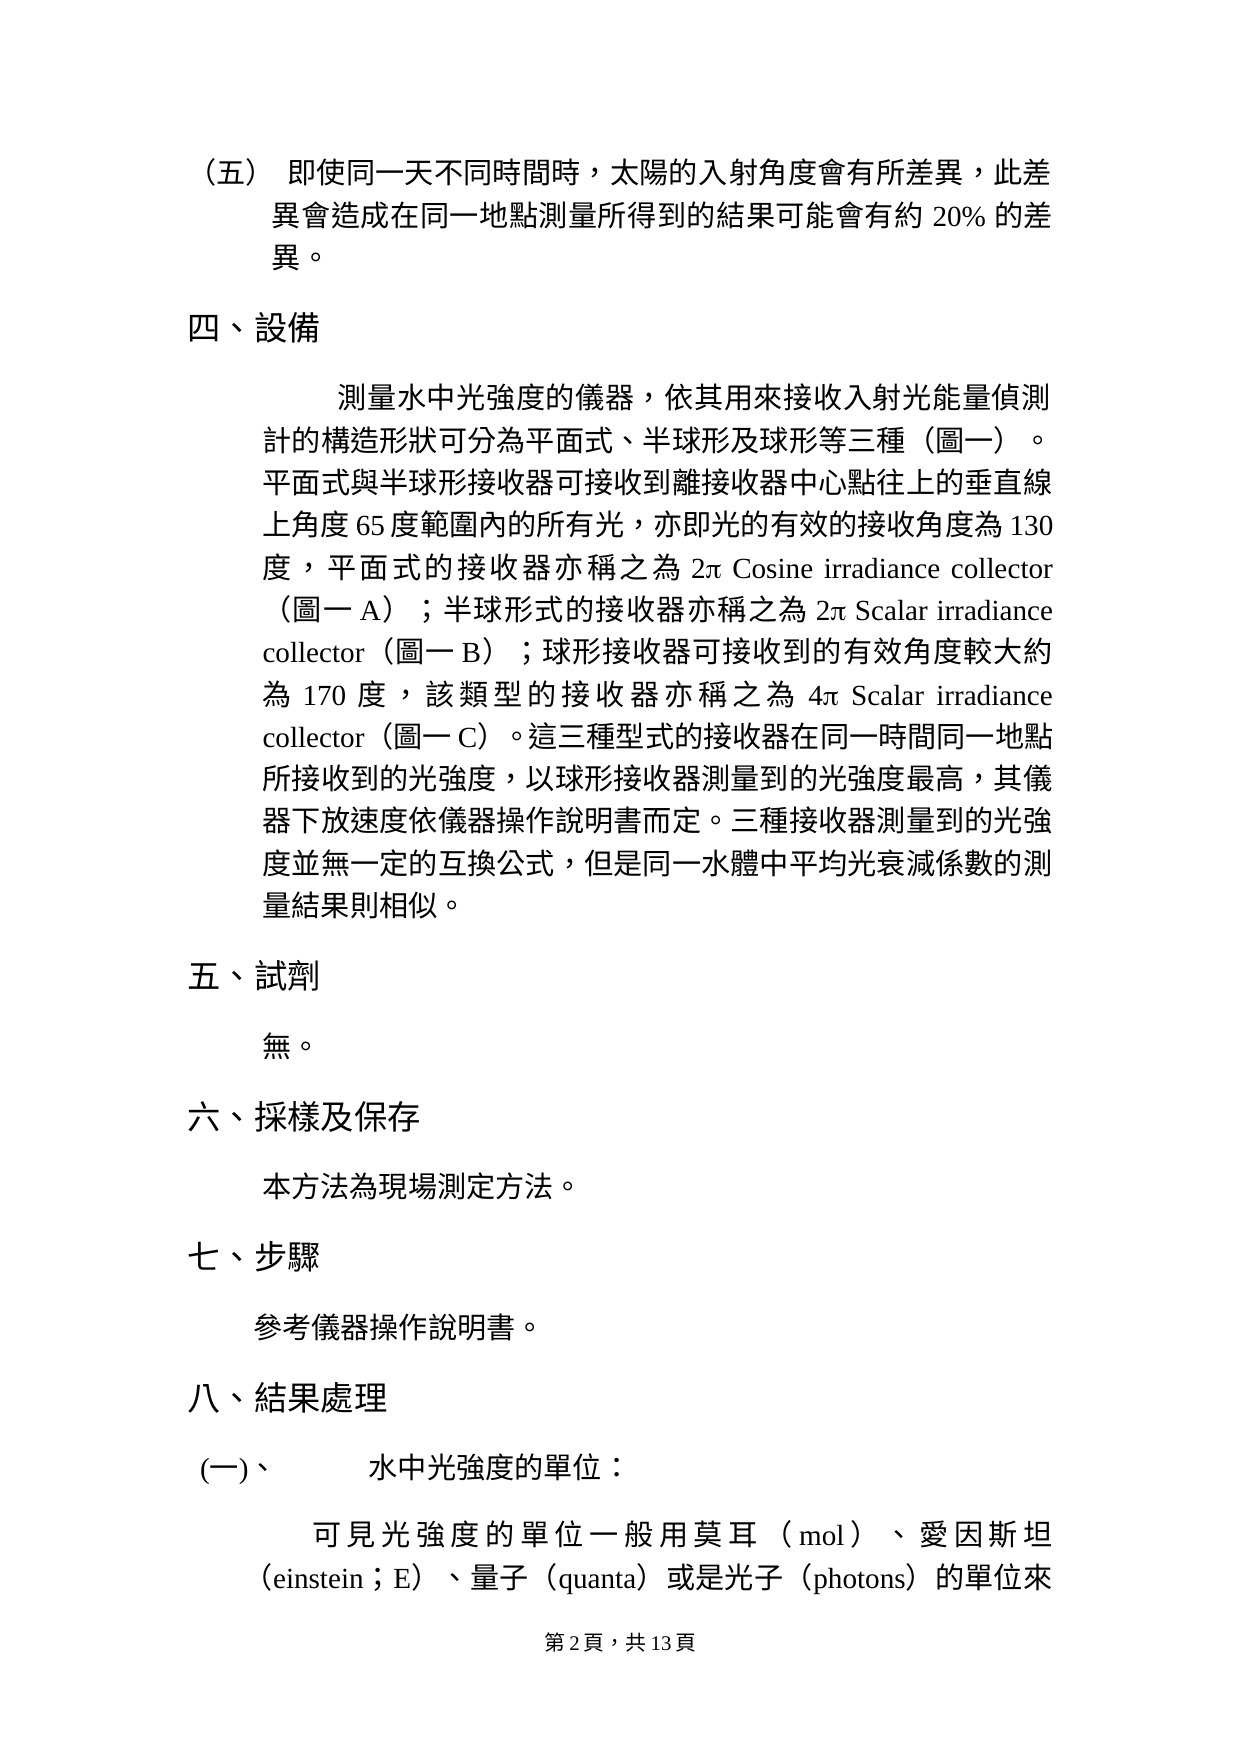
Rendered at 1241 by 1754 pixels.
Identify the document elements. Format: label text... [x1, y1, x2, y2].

text 可見光強度的單位一般用莫耳（mol）、愛因斯坦（einstein；E）、量子（quanta）或是光子（photons）的單位來 [243, 1512, 1053, 1597]
subtitle 五、試劑 [187, 950, 1053, 998]
subtitle 六、採樣及保存 [187, 1090, 1053, 1139]
subtitle 八、結果處理 [187, 1371, 1053, 1420]
text 無。 [243, 1023, 1053, 1065]
subtitle 四、設備 [187, 302, 1053, 350]
text 參考儀器操作說明書。 [187, 1304, 1053, 1346]
subtitle 七、步驟 [187, 1231, 1053, 1279]
text 本方法為現場測定方法。 [243, 1164, 1053, 1206]
text 測量水中光強度的儀器，依其用來接收入射光能量偵測計的構造形狀可分為平面式、半球形及球形等三種（圖一）。平面式與半球形接收器可接收到離接收器中心點往上的垂直線上角度65度範圍內的所有光，亦即光的有效的接收角度為130度，平面式的接收器亦稱之為2 Cosine irradiance collector（圖一A）；半球形式的接收器亦稱之為2 Scalar irradiance collector（圖一B）；球形接收器可接收到的有效角度較大約為170度，該類型的接收器亦稱之為4 Scalar irradiance collector（圖一C）。這三種型式的接收器在同一時間同一地點所接收到的光強度，以球形接收器測量到的光強度最高，其儀器下放速度依儀器操作說明書而定。三種接收器測量到的光強度並無一定的互換公式，但是同一水體中平均光衰減係數的測量結果則相似。 [262, 375, 1053, 925]
list 水中光強度的單位： [200, 1445, 1053, 1487]
list 即使同一天不同時間時，太陽的入射角度會有所差異，此差異會造成在同一地點測量所得到的結果可能會有約20% 的差異。 [187, 150, 1053, 277]
